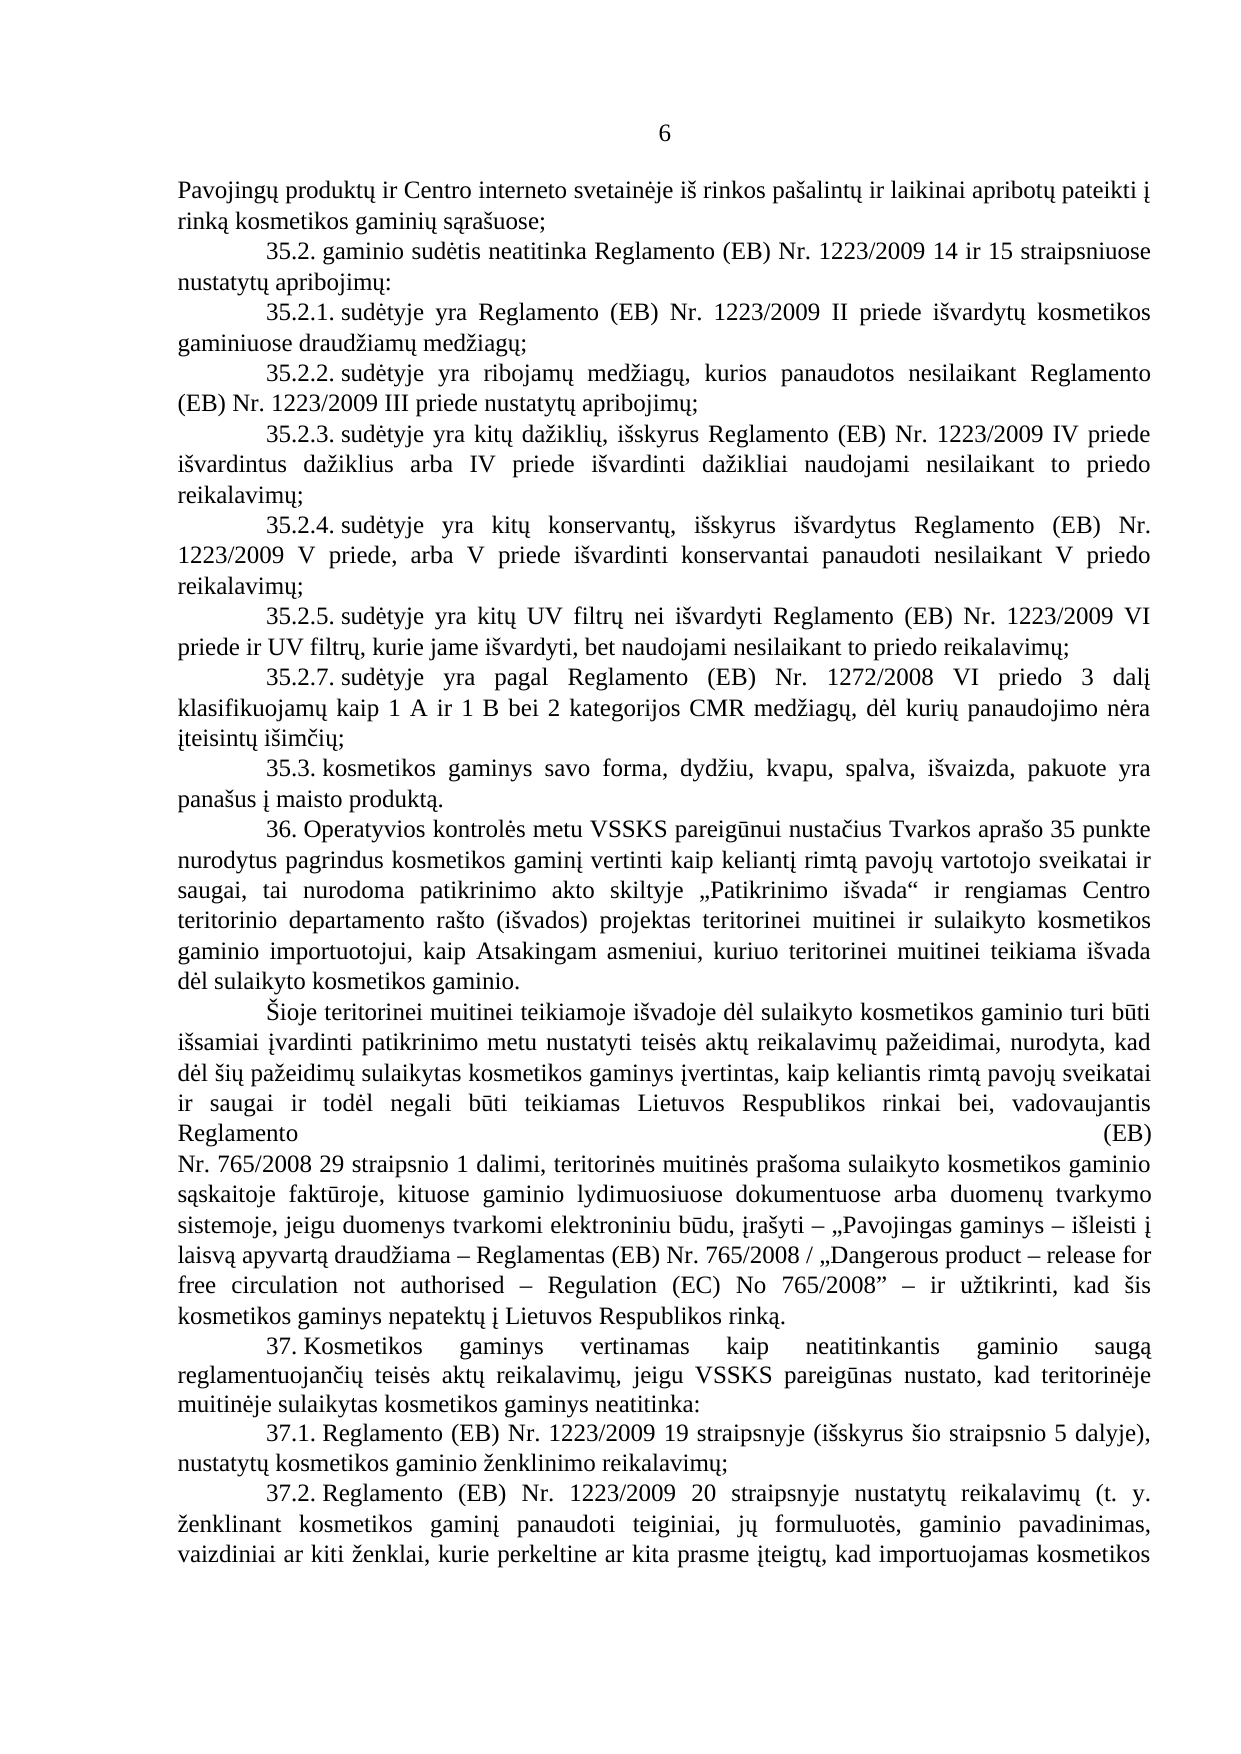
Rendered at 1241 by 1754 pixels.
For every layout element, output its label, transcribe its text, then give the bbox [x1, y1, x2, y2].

text 35.2. gaminio sudėtis neatitinka Reglamento (EB) Nr. 1223/2009 14 ir 15 straipsniuose nustatytų apribojimų: [177, 236, 1152, 296]
text 35.2.2. sudėtyje yra ribojamų medžiagų, kurios panaudotos nesilaikant Reglamento (EB) Nr. 1223/2009 III priede nustatytų apribojimų; [177, 358, 1152, 417]
text 36. Operatyvios kontrolės metu VSSKS pareigūnui nustačius Tvarkos aprašo 35 punkte nurodytus pagrindus kosmetikos gaminį vertinti kaip keliantį rimtą pavojų vartotojo sveikatai ir saugai, tai nurodoma patikrinimo akto skiltyje „Patikrinimo išvada“ ir rengiamas Centro teritorinio departamento rašto (išvados) projektas teritorinei muitinei ir sulaikyto kosmetikos gaminio importuotojui, kaip Atsakingam asmeniui, kuriuo teritorinei muitinei teikiama išvada dėl sulaikyto kosmetikos gaminio. [177, 814, 1152, 995]
text 37. Kosmetikos gaminys vertinamas kaip neatitinkantis gaminio saugą reglamentuojančių teisės aktų reikalavimų, jeigu VSSKS pareigūnas nustato, kad teritorinėje muitinėje sulaikytas kosmetikos gaminys neatitinka: [177, 1331, 1152, 1418]
text 35.2.4. sudėtyje yra kitų konservantų, išskyrus išvardytus Reglamento (EB) Nr. 1223/2009 V priede, arba V priede išvardinti konservantai panaudoti nesilaikant V priedo reikalavimų; [177, 510, 1152, 600]
text 35.2.5. sudėtyje yra kitų UV filtrų nei išvardyti Reglamento (EB) Nr. 1223/2009 VI priede ir UV filtrų, kurie jame išvardyti, bet naudojami nesilaikant to priedo reikalavimų; [177, 601, 1152, 661]
text 35.3. kosmetikos gaminys savo forma, dydžiu, kvapu, spalva, išvaizda, pakuote yra panašus į maisto produktą. [177, 753, 1152, 813]
text Pavojingų produktų ir Centro interneto svetainėje iš rinkos pašalintų ir laikinai apribotų pateikti į rinką kosmetikos gaminių sąrašuose; [177, 176, 1152, 235]
text 37.1. Reglamento (EB) Nr. 1223/2009 19 straipsnyje (išskyrus šio straipsnio 5 dalyje), nustatytų kosmetikos gaminio ženklinimo reikalavimų; [177, 1418, 1152, 1477]
text Šioje teritorinei muitinei teikiamoje išvadoje dėl sulaikyto kosmetikos gaminio turi būti išsamiai įvardinti patikrinimo metu nustatyti teisės aktų reikalavimų pažeidimai, nurodyta, kad dėl šių pažeidimų sulaikytas kosmetikos gaminys įvertintas, kaip keliantis rimtą pavojų sveikatai ir saugai ir todėl negali būti teikiamas Lietuvos Respublikos rinkai bei, vadovaujantis Reglamento (EB) Nr. 765/2008 29 straipsnio 1 dalimi, teritorinės muitinės prašoma sulaikyto kosmetikos gaminio sąskaitoje faktūroje, kituose gaminio lydimuosiuose dokumentuose arba duomenų tvarkymo sistemoje, jeigu duomenys tvarkomi elektroniniu būdu, įrašyti – „Pavojingas gaminys – išleisti į laisvą apyvartą draudžiama – Reglamentas (EB) Nr. 765/2008 / „Dangerous product – release for free circulation not authorised – Regulation (EC) No 765/2008” – ir užtikrinti, kad šis kosmetikos gaminys nepatektų į Lietuvos Respublikos rinką. [177, 997, 1152, 1330]
text 35.2.7. sudėtyje yra pagal Reglamento (EB) Nr. 1272/2008 VI priedo 3 dalį klasifikuojamų kaip 1 A ir 1 B bei 2 kategorijos CMR medžiagų, dėl kurių panaudojimo nėra įteisintų išimčių; [177, 662, 1152, 752]
text 37.2. Reglamento (EB) Nr. 1223/2009 20 straipsnyje nustatytų reikalavimų (t. y. ženklinant kosmetikos gaminį panaudoti teiginiai, jų formuluotės, gaminio pavadinimas, vaizdiniai ar kiti ženklai, kurie perkeltine ar kita prasme įteigtų, kad importuojamas kosmetikos [177, 1478, 1152, 1568]
text 35.2.3. sudėtyje yra kitų dažiklių, išskyrus Reglamento (EB) Nr. 1223/2009 IV priede išvardintus dažiklius arba IV priede išvardinti dažikliai naudojami nesilaikant to priedo reikalavimų; [177, 419, 1152, 508]
text 35.2.1. sudėtyje yra Reglamento (EB) Nr. 1223/2009 II priede išvardytų kosmetikos gaminiuose draudžiamų medžiagų; [177, 297, 1152, 356]
